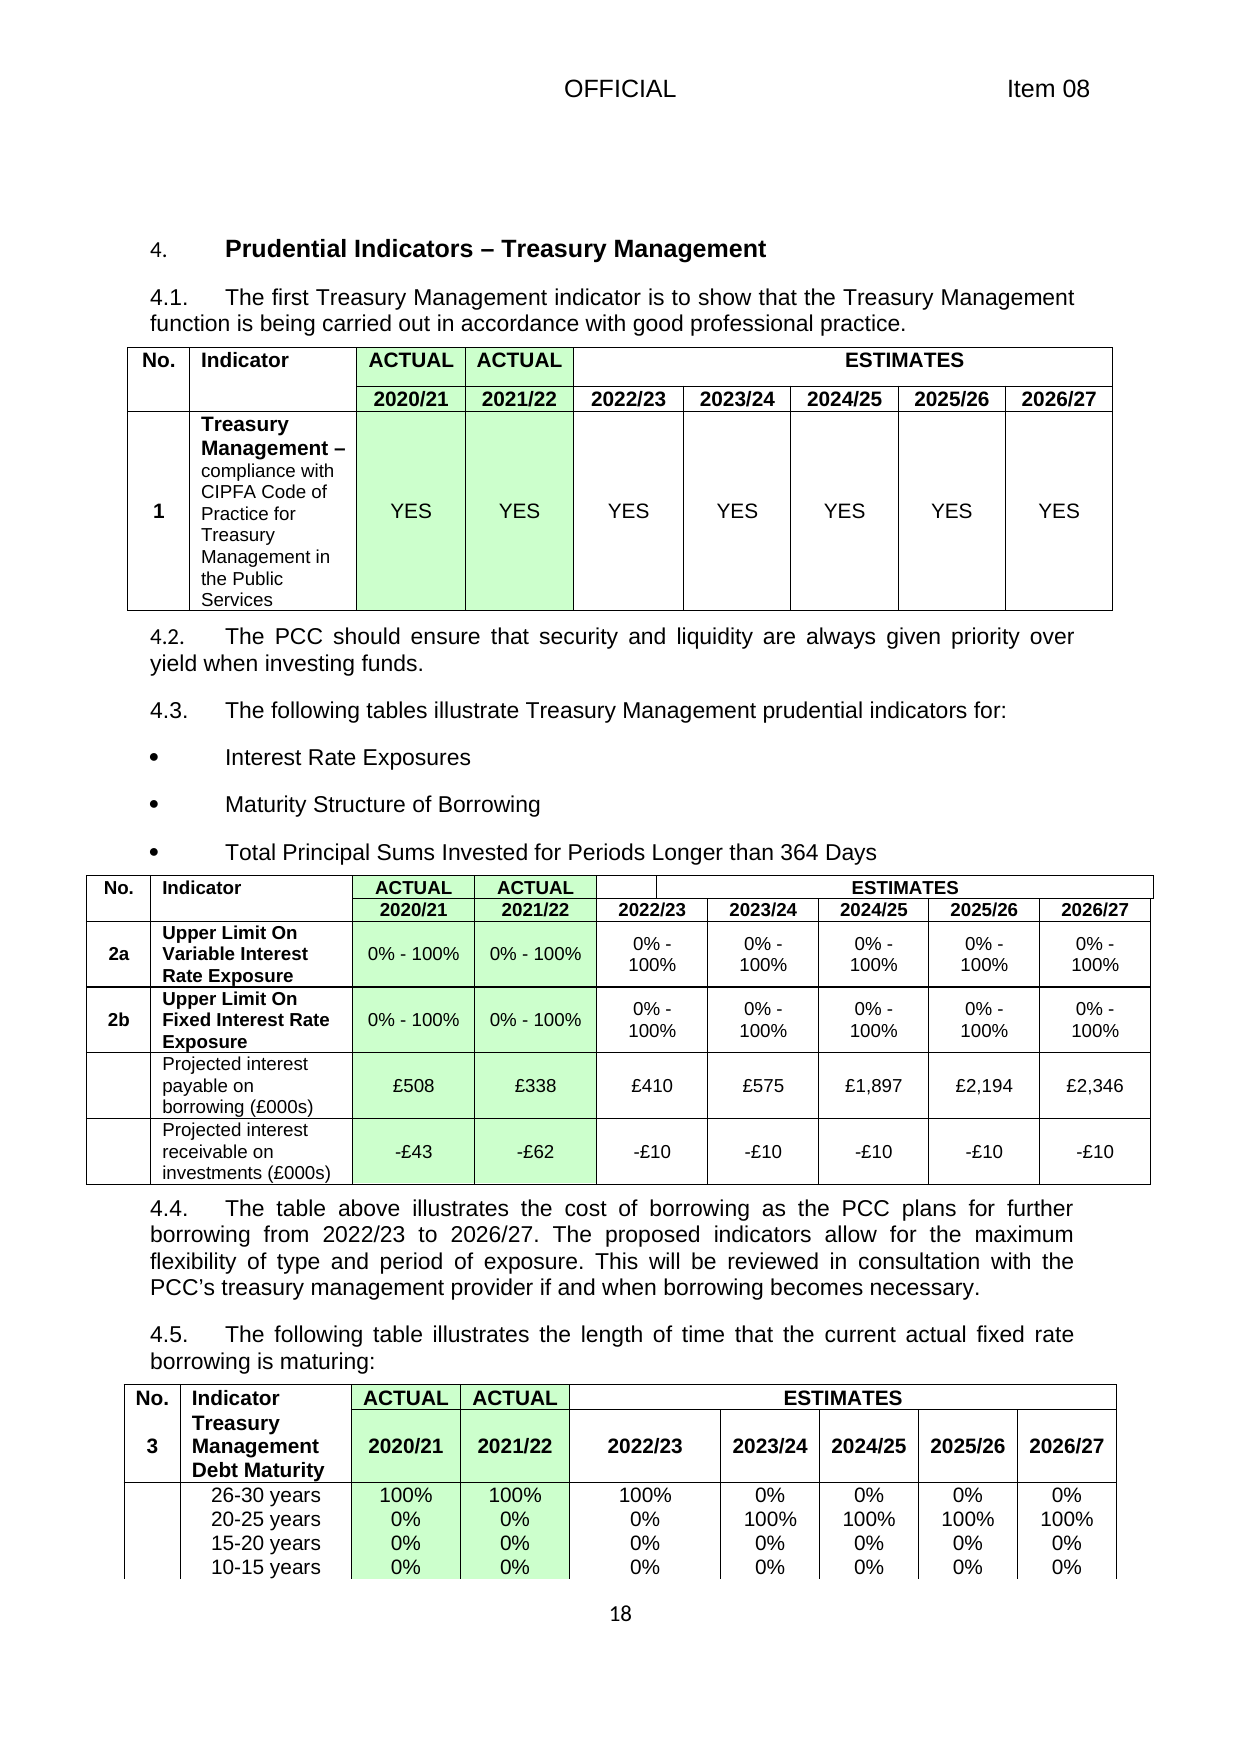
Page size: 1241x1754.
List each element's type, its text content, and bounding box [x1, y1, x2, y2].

list The table above illustrates the cost of borrowing as the PCC plans for further borrowing from 2022/23 to 2026/27. The proposed indicators allow for the maximum flexibility of type and period of exposure. This will be reviewed in consultation with the PCC’s treasury management provider if and when borrowing becomes necessary. [150, 1195, 1075, 1300]
table_cell 2026/27 [1006, 387, 1112, 411]
table_cell 0% - 100% [1040, 922, 1150, 986]
table_cell Projected interest receivable on investments (£000s) [151, 1119, 352, 1183]
table_cell 0% [461, 1555, 569, 1579]
table_header Indicator [181, 1385, 351, 1409]
table_cell £2,346 [1040, 1053, 1150, 1118]
table_header No. [128, 348, 189, 386]
table_cell 0% - 100% [475, 922, 596, 986]
table_cell [125, 1507, 180, 1531]
table_cell [87, 1053, 150, 1118]
table_cell 2020/21 [357, 387, 465, 411]
table_cell Treasury Management Debt Maturity [181, 1409, 351, 1482]
table_cell 2022/23 [597, 899, 707, 921]
table_cell [125, 1531, 180, 1555]
table_header [647, 348, 672, 386]
list The first Treasury Management indicator is to show that the Treasury Management function is being carried out in accordance with good professional practice. [150, 284, 1075, 337]
table_cell 0% [461, 1507, 569, 1531]
table_cell YES [1006, 412, 1112, 610]
table_cell -£10 [819, 1119, 928, 1183]
table_header [626, 876, 656, 898]
table_cell 0% - 100% [929, 922, 1039, 986]
table_cell 0% [721, 1531, 819, 1555]
table_cell £1,897 [819, 1053, 928, 1118]
table_cell 0% [461, 1531, 569, 1555]
table_cell 0% [820, 1483, 918, 1507]
table_cell 0% [570, 1531, 720, 1555]
table_cell 2023/24 [684, 387, 790, 411]
table_cell 2024/25 [820, 1410, 918, 1482]
list Total Principal Sums Invested for Periods Longer than 364 Days [150, 839, 1075, 865]
table_cell 100% [919, 1507, 1017, 1531]
table_cell 0% - 100% [819, 988, 928, 1052]
table_cell 2023/24 [708, 899, 818, 921]
table_header Indicator [151, 876, 352, 898]
table_cell £508 [353, 1053, 474, 1118]
table_cell 0% [570, 1555, 720, 1579]
table_cell 0% - 100% [929, 988, 1039, 1052]
list Maturity Structure of Borrowing [150, 791, 1075, 818]
table_cell 3 [125, 1409, 180, 1482]
table_cell 100% [820, 1507, 918, 1531]
table_cell -£62 [475, 1119, 596, 1183]
table_cell [190, 386, 356, 411]
table_header [574, 348, 598, 386]
table_header ACTUAL [352, 1385, 460, 1409]
table_cell [87, 898, 150, 921]
table_header ESTIMATES [696, 348, 1112, 386]
table_cell 0% - 100% [353, 922, 474, 986]
table_cell 100% [721, 1507, 819, 1531]
table_cell 0% [352, 1531, 460, 1555]
table_cell 2024/25 [791, 387, 898, 411]
table_cell 2b [87, 988, 150, 1052]
table_cell 2021/22 [475, 899, 596, 921]
table_cell 2022/23 [570, 1410, 720, 1482]
table_cell YES [574, 412, 683, 610]
table_cell 2a [87, 922, 150, 986]
table_cell 0% [1018, 1531, 1116, 1555]
table_cell 100% [352, 1483, 460, 1507]
table_cell -£10 [708, 1119, 818, 1183]
table_cell 0% [352, 1555, 460, 1579]
table_cell YES [899, 412, 1005, 610]
table_cell 2021/22 [466, 387, 573, 411]
table_header No. [87, 876, 150, 898]
table_cell 0% [919, 1555, 1017, 1579]
table_cell -£10 [929, 1119, 1039, 1183]
table_header ACTUAL [353, 876, 474, 898]
table_cell 0% [820, 1555, 918, 1579]
table_header [598, 348, 622, 386]
table_cell 2021/22 [461, 1410, 569, 1482]
table_cell Upper Limit On Variable Interest Rate Exposure [151, 922, 352, 986]
table_cell YES [791, 412, 898, 610]
table_cell £2,194 [929, 1053, 1039, 1118]
table_header ACTUAL [475, 876, 596, 898]
table_cell 2024/25 [819, 899, 928, 921]
table_cell 0% - 100% [353, 988, 474, 1052]
table_cell [151, 898, 352, 921]
table_cell 0% [1018, 1555, 1116, 1579]
table_cell 0% [570, 1507, 720, 1531]
table_cell 0% [919, 1483, 1017, 1507]
table_header No. [125, 1385, 180, 1409]
table_cell 20-25 years [181, 1507, 351, 1531]
table_cell [128, 386, 189, 411]
table_cell -£10 [597, 1119, 707, 1183]
table_cell 0% - 100% [708, 988, 818, 1052]
table_cell 0% [721, 1555, 819, 1579]
table_header Indicator [190, 348, 356, 386]
table_header [672, 348, 696, 386]
table_cell 2026/27 [1018, 1410, 1116, 1482]
table_header ACTUAL [357, 348, 465, 386]
table_cell 100% [1018, 1507, 1116, 1531]
table_cell YES [684, 412, 790, 610]
table_cell 1 [128, 412, 189, 610]
list The following tables illustrate Treasury Management prudential indicators for: [150, 697, 1075, 723]
table_cell 0% - 100% [1040, 988, 1150, 1052]
table_cell 2022/23 [574, 387, 683, 411]
table_header ESTIMATES [657, 876, 1153, 898]
table_cell £575 [708, 1053, 818, 1118]
table_cell 0% [919, 1531, 1017, 1555]
table_cell [125, 1555, 180, 1579]
table_cell 2020/21 [352, 1410, 460, 1482]
table_cell [125, 1483, 180, 1507]
table_cell Projected interest payable on borrowing (£000s) [151, 1053, 352, 1118]
table_header [623, 348, 647, 386]
table_cell Treasury Management – compliance with CIPFA Code of Practice for Treasury Management in the Public Services [190, 412, 356, 610]
table_cell 15-20 years [181, 1531, 351, 1555]
table_cell 0% - 100% [597, 922, 707, 986]
list Prudential Indicators – Treasury Management [150, 234, 1075, 263]
table_cell 2025/26 [929, 899, 1039, 921]
table_cell £410 [597, 1053, 707, 1118]
table_cell 0% [721, 1483, 819, 1507]
table_cell 100% [570, 1483, 720, 1507]
table_cell YES [466, 412, 573, 610]
table_cell 2023/24 [721, 1410, 819, 1482]
table_cell YES [357, 412, 465, 610]
list Interest Rate Exposures [150, 744, 1075, 771]
table_cell 26-30 years [181, 1483, 351, 1507]
table_header ACTUAL [466, 348, 573, 386]
table_cell -£43 [353, 1119, 474, 1183]
table_cell 0% [352, 1507, 460, 1531]
table_cell 10-15 years [181, 1555, 351, 1579]
table_cell 2025/26 [919, 1410, 1017, 1482]
table_cell 0% [1018, 1483, 1116, 1507]
table_cell 2026/27 [1040, 899, 1150, 921]
table_header [597, 876, 626, 898]
list The PCC should ensure that security and liquidity are always given priority over yield when investing funds. [150, 622, 1075, 676]
table_cell 0% - 100% [708, 922, 818, 986]
table_cell 100% [461, 1483, 569, 1507]
table_cell £338 [475, 1053, 596, 1118]
table_cell 2020/21 [353, 899, 474, 921]
table_cell -£10 [1040, 1119, 1150, 1183]
list The following table illustrates the length of time that the current actual fixed rate borrowing is maturing: [150, 1321, 1075, 1374]
table_cell 0% - 100% [597, 988, 707, 1052]
table_header ESTIMATES [570, 1385, 1116, 1409]
table_cell 2025/26 [899, 387, 1005, 411]
table_cell 0% - 100% [475, 988, 596, 1052]
table_cell 0% - 100% [819, 922, 928, 986]
table_cell 0% [820, 1531, 918, 1555]
table_cell Upper Limit On Fixed Interest Rate Exposure [151, 988, 352, 1052]
table_header ACTUAL [461, 1385, 569, 1409]
table_cell [87, 1119, 150, 1183]
